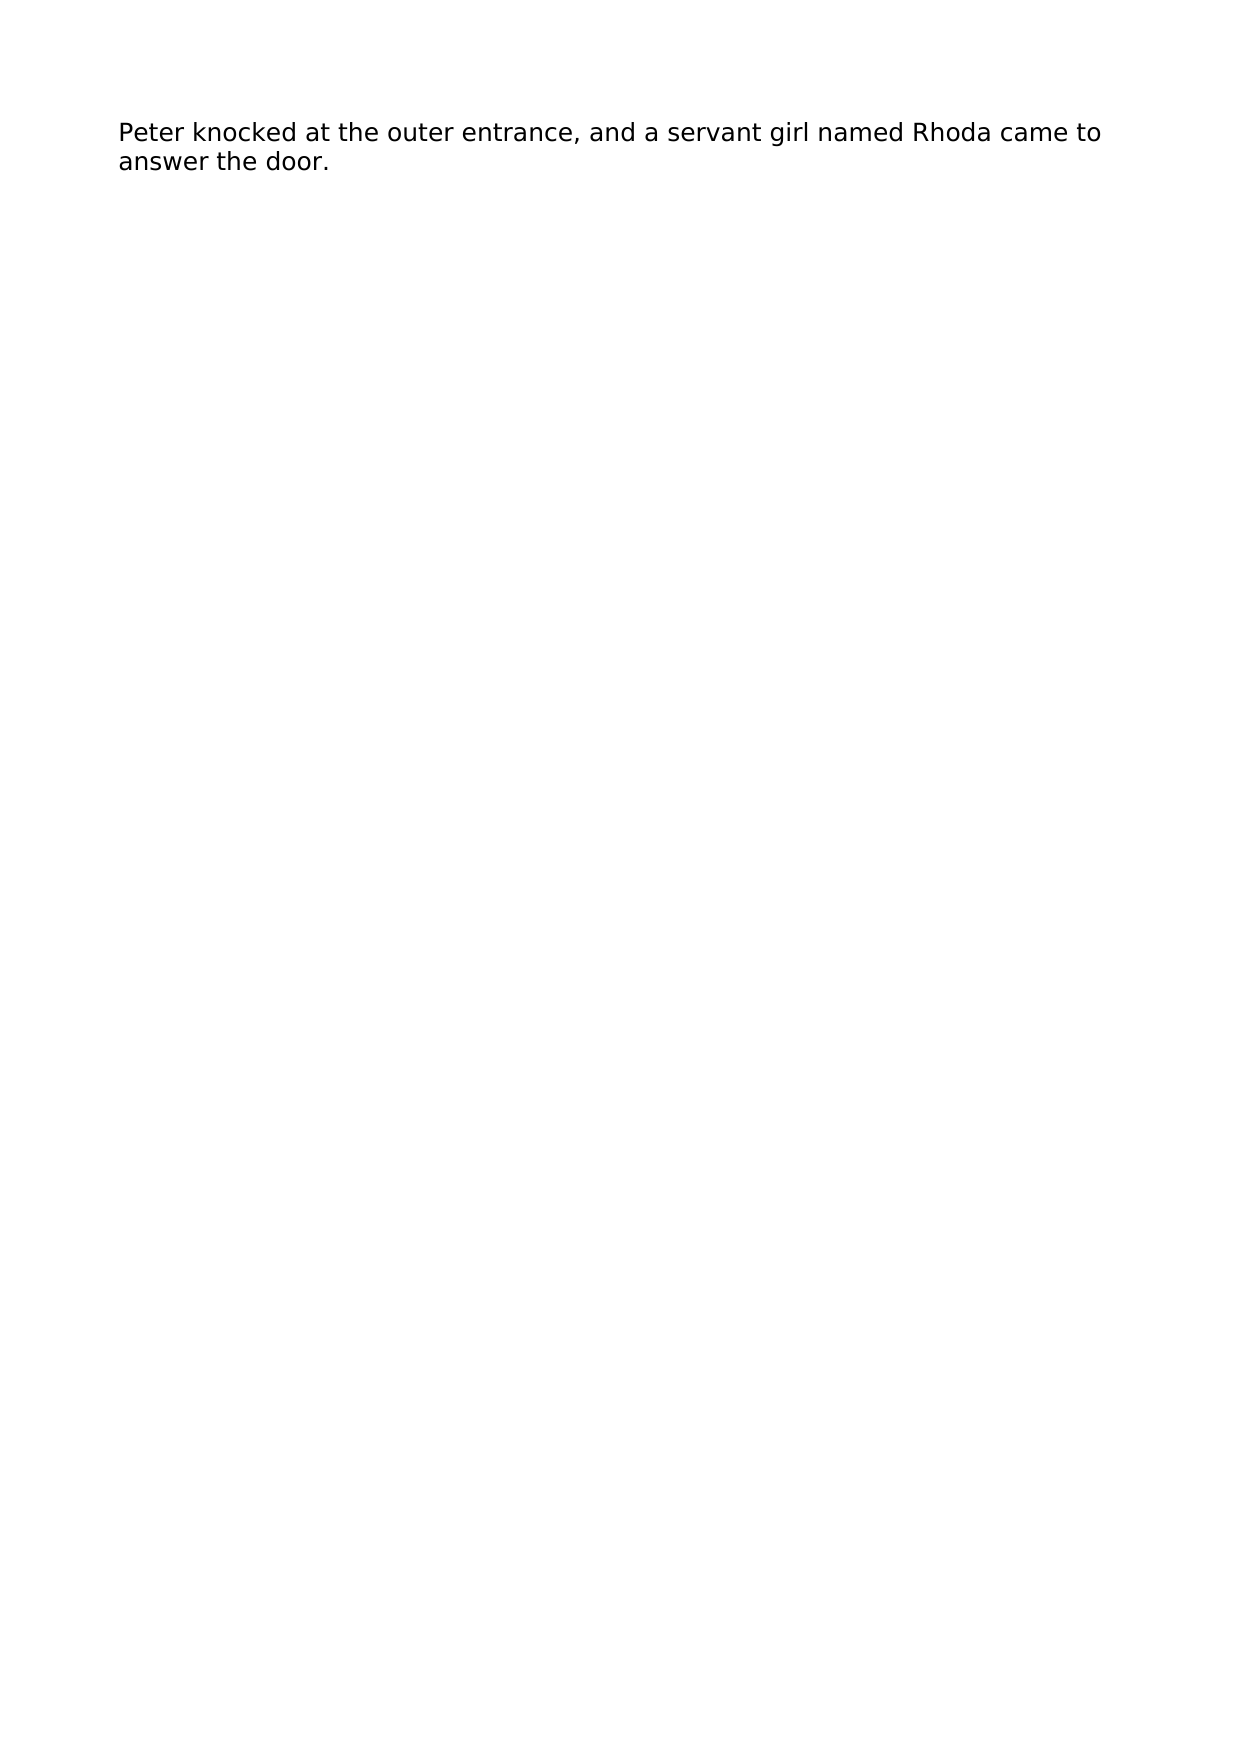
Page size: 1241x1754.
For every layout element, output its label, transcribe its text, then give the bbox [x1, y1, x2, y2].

text Peter knocked at the outer entrance, and a servant girl named Rhoda came to answer the door. [118, 118, 1122, 176]
